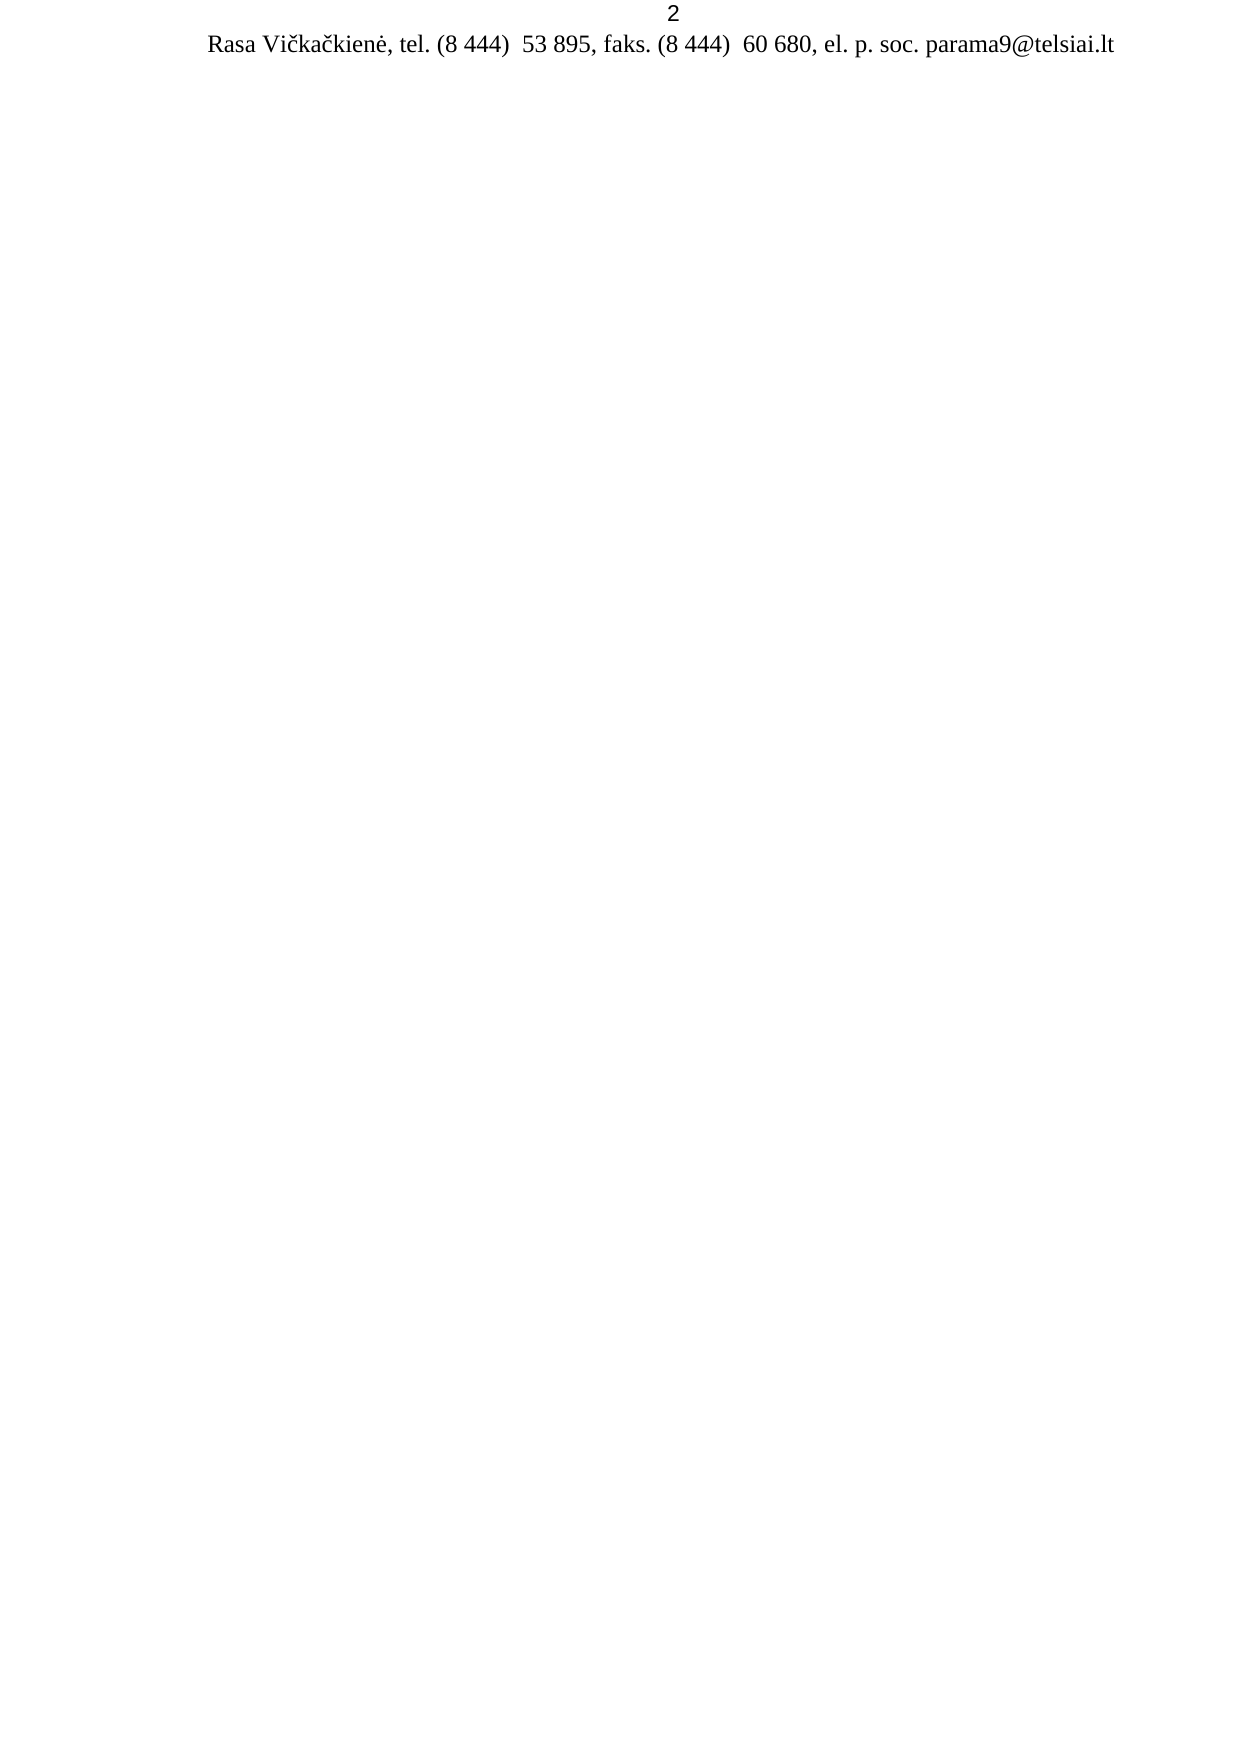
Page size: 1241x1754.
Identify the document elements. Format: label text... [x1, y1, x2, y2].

text Rasa Vičkačkienė, tel. (8 444) 53 895, faks. (8 444) 60 680, el. p. soc. parama9@telsiai.lt [177, 29, 1169, 58]
